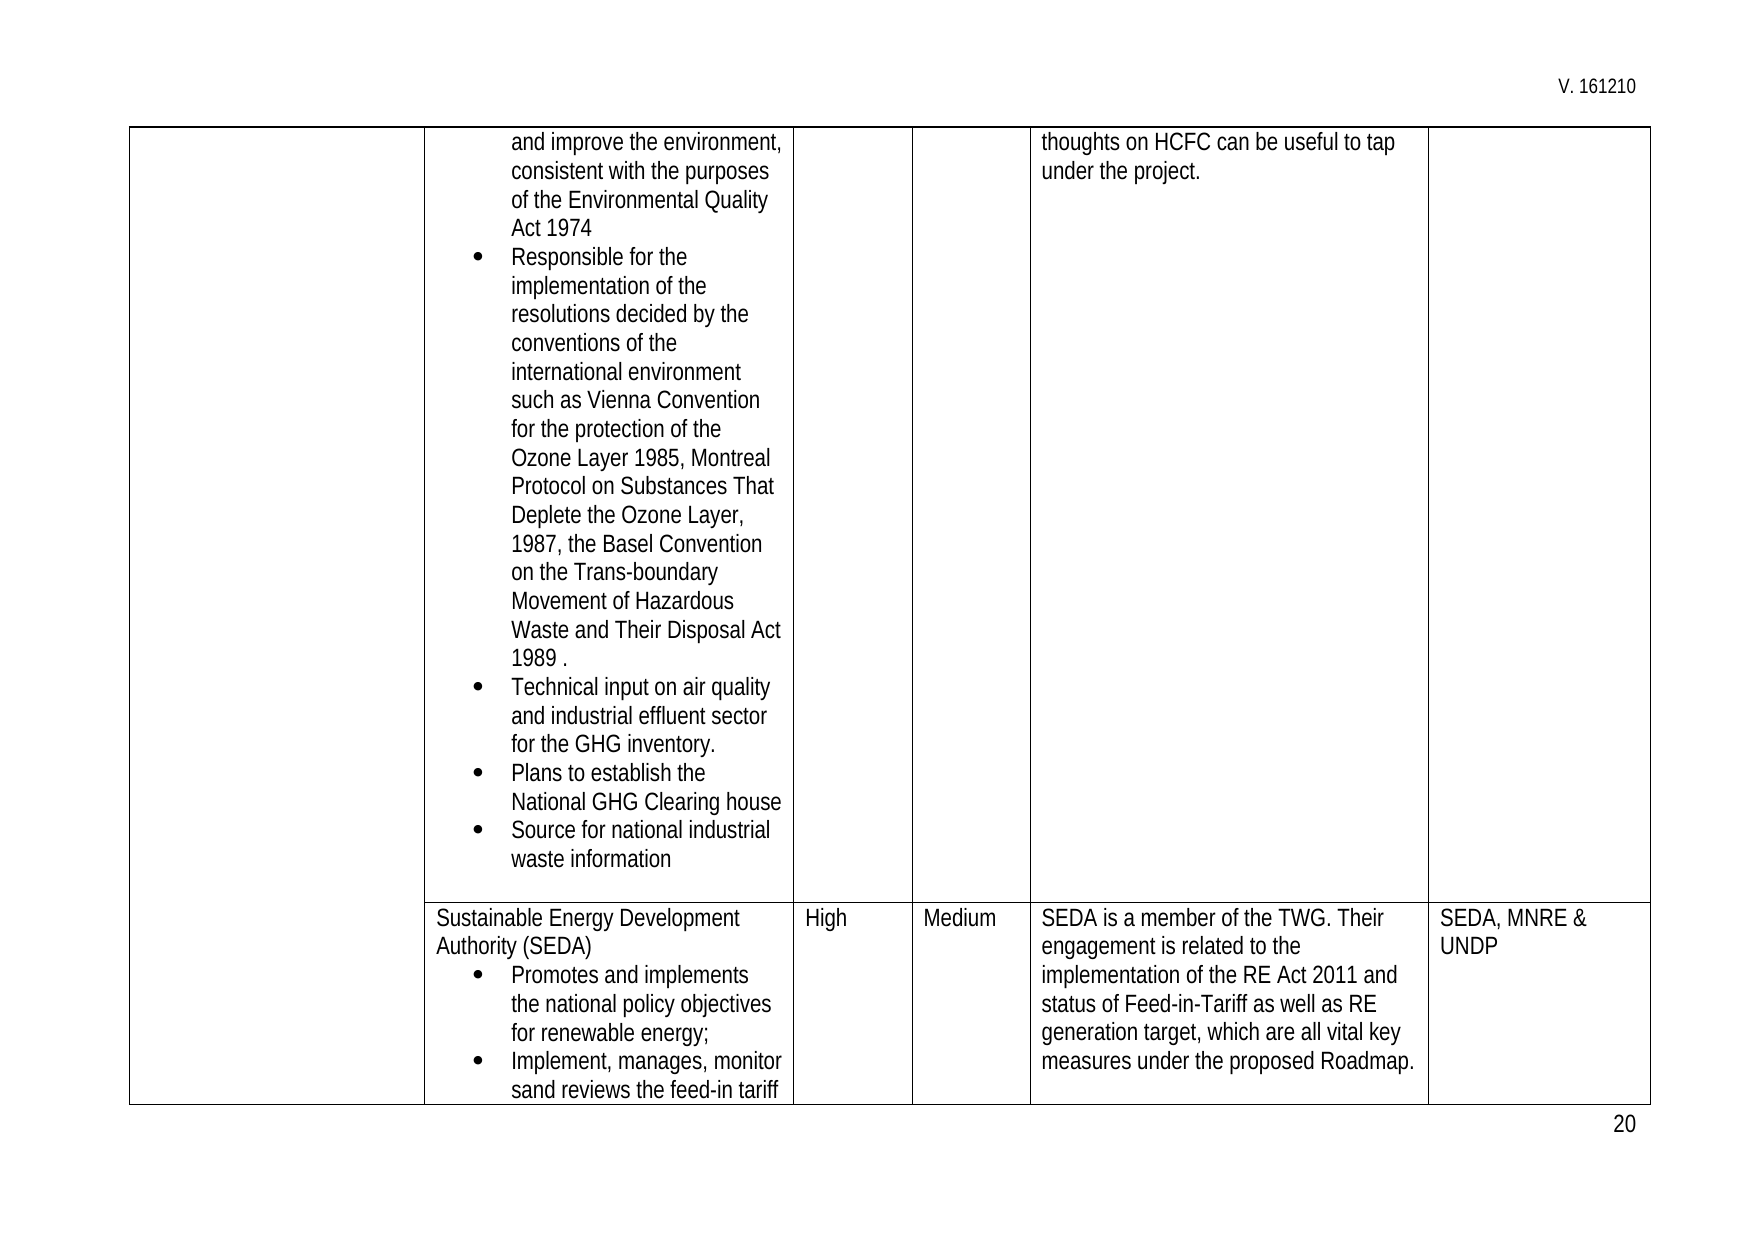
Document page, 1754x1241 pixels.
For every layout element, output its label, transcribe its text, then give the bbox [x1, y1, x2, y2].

table_cell [913, 128, 1030, 902]
table_cell High [794, 903, 912, 1104]
table_cell Department of Environment (DOE) Coordinates the prevention of the environmental degradation, control pollution and improve the environment, consistent with the purposes of the Environmental Quality Act 1974 Responsible for the implementation of the resolutions decided by the conventions of the international environment such as Vienna Convention for the protection of the Ozone Layer 1985, Montreal Protocol on Substances That Deplete the Ozone Layer, 1987, the Basel Convention on the Trans-boundary Movement of Hazardous Waste and Their Disposal Act 1989 . Technical input on air quality and industrial effluent sector for the GHG inventory. Plans to establish the National GHG Clearing house Source for national industrial waste information [425, 128, 793, 902]
table_cell thoughts on HCFC can be useful to tap under the project. [1031, 128, 1428, 902]
table_cell [130, 128, 424, 1104]
table_cell Medium [913, 903, 1030, 1104]
table_cell [1429, 128, 1650, 902]
table_cell [794, 128, 912, 902]
table_cell Sustainable Energy Development Authority (SEDA) Promotes and implements the national policy objectives for renewable energy; Implement, manages, monitor sand reviews the feed-in tariff [425, 903, 793, 1104]
table_cell SEDA, MNRE & UNDP [1429, 903, 1650, 1104]
table_cell SEDA is a member of the TWG. Their engagement is related to the implementation of the RE Act 2011 and status of Feed-in-Tariff as well as RE generation target, which are all vital key measures under the proposed Roadmap. [1031, 903, 1428, 1104]
